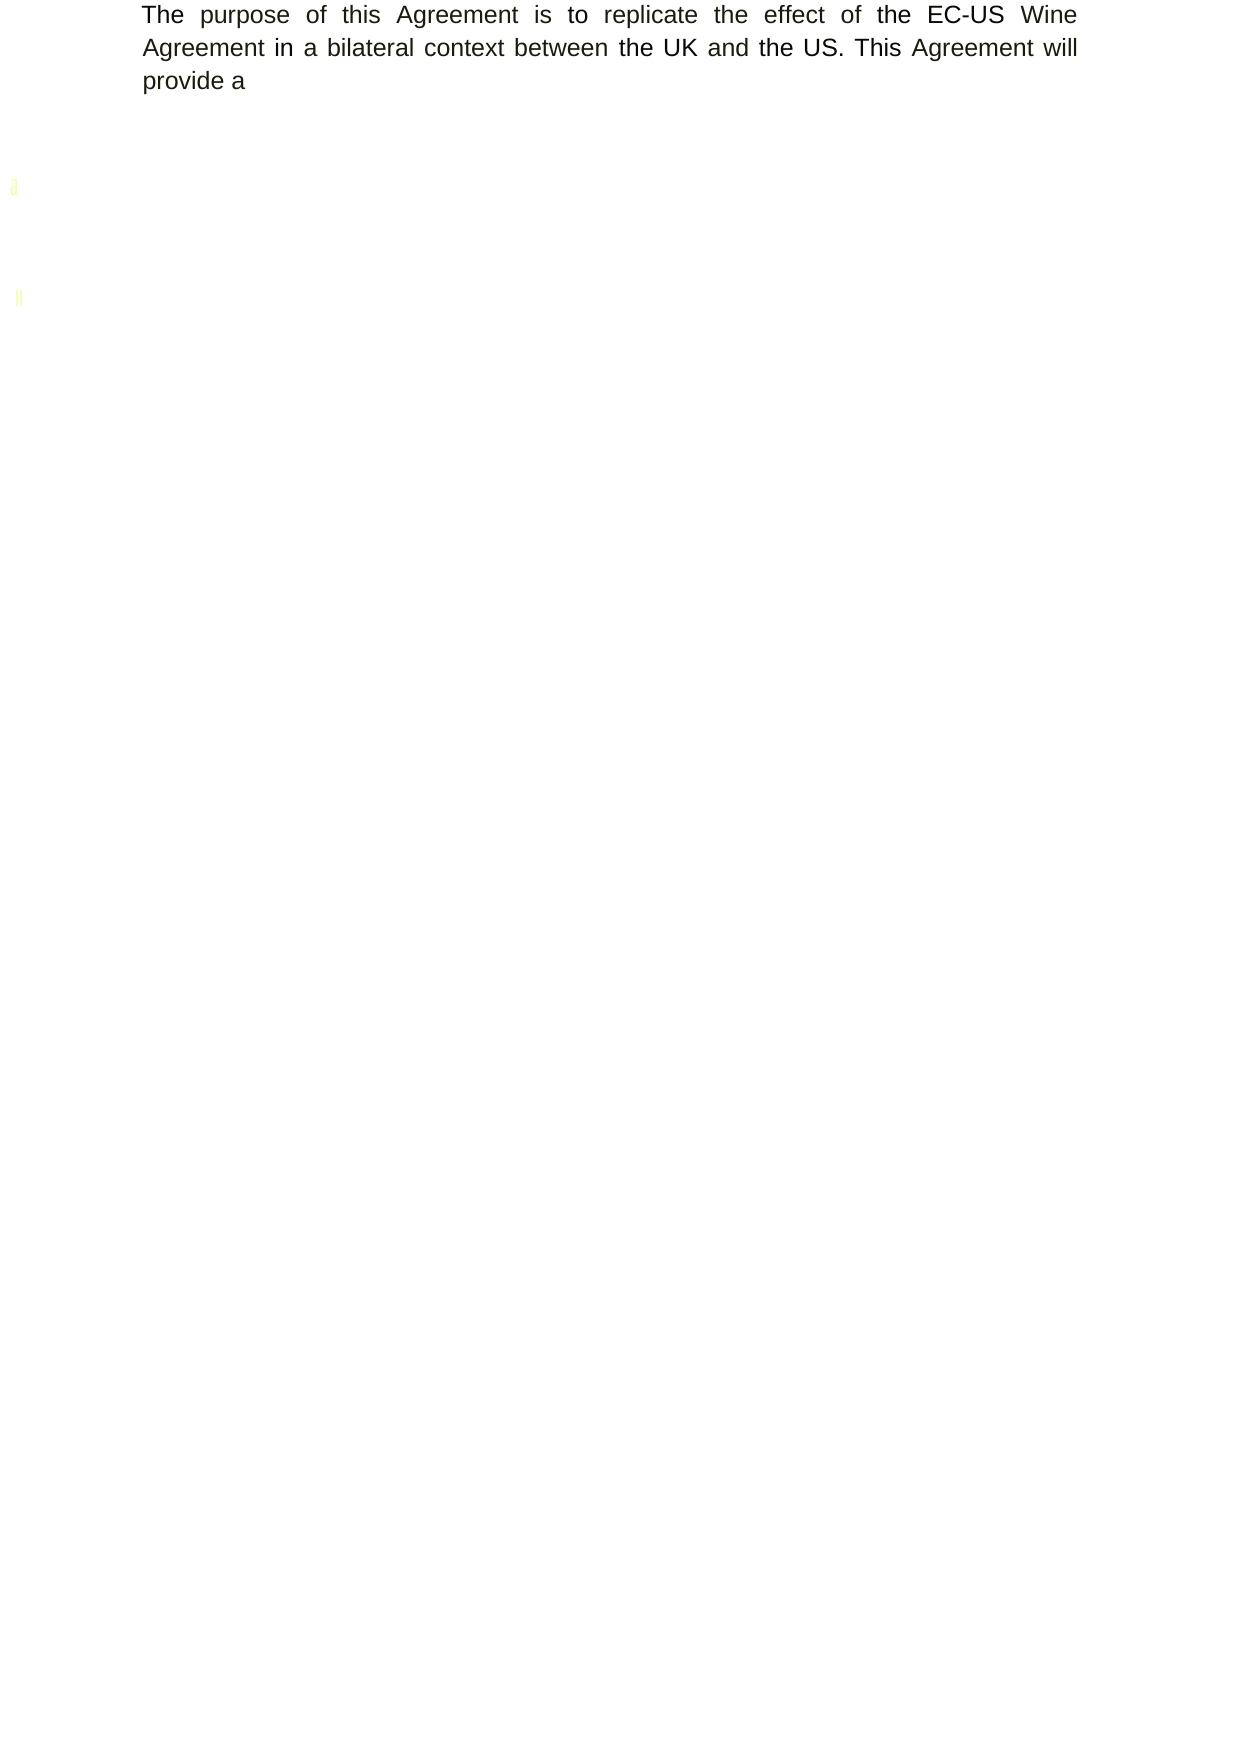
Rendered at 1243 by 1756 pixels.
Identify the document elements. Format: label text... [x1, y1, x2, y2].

text II [15, 285, 1243, 311]
text The purpose of this Agreement is to replicate the effect of the EC-US Wine Agreement in a bilateral context between the UK and the US. This Agreement will provide a [141, 0, 1078, 95]
text a [10, 164, 1243, 202]
